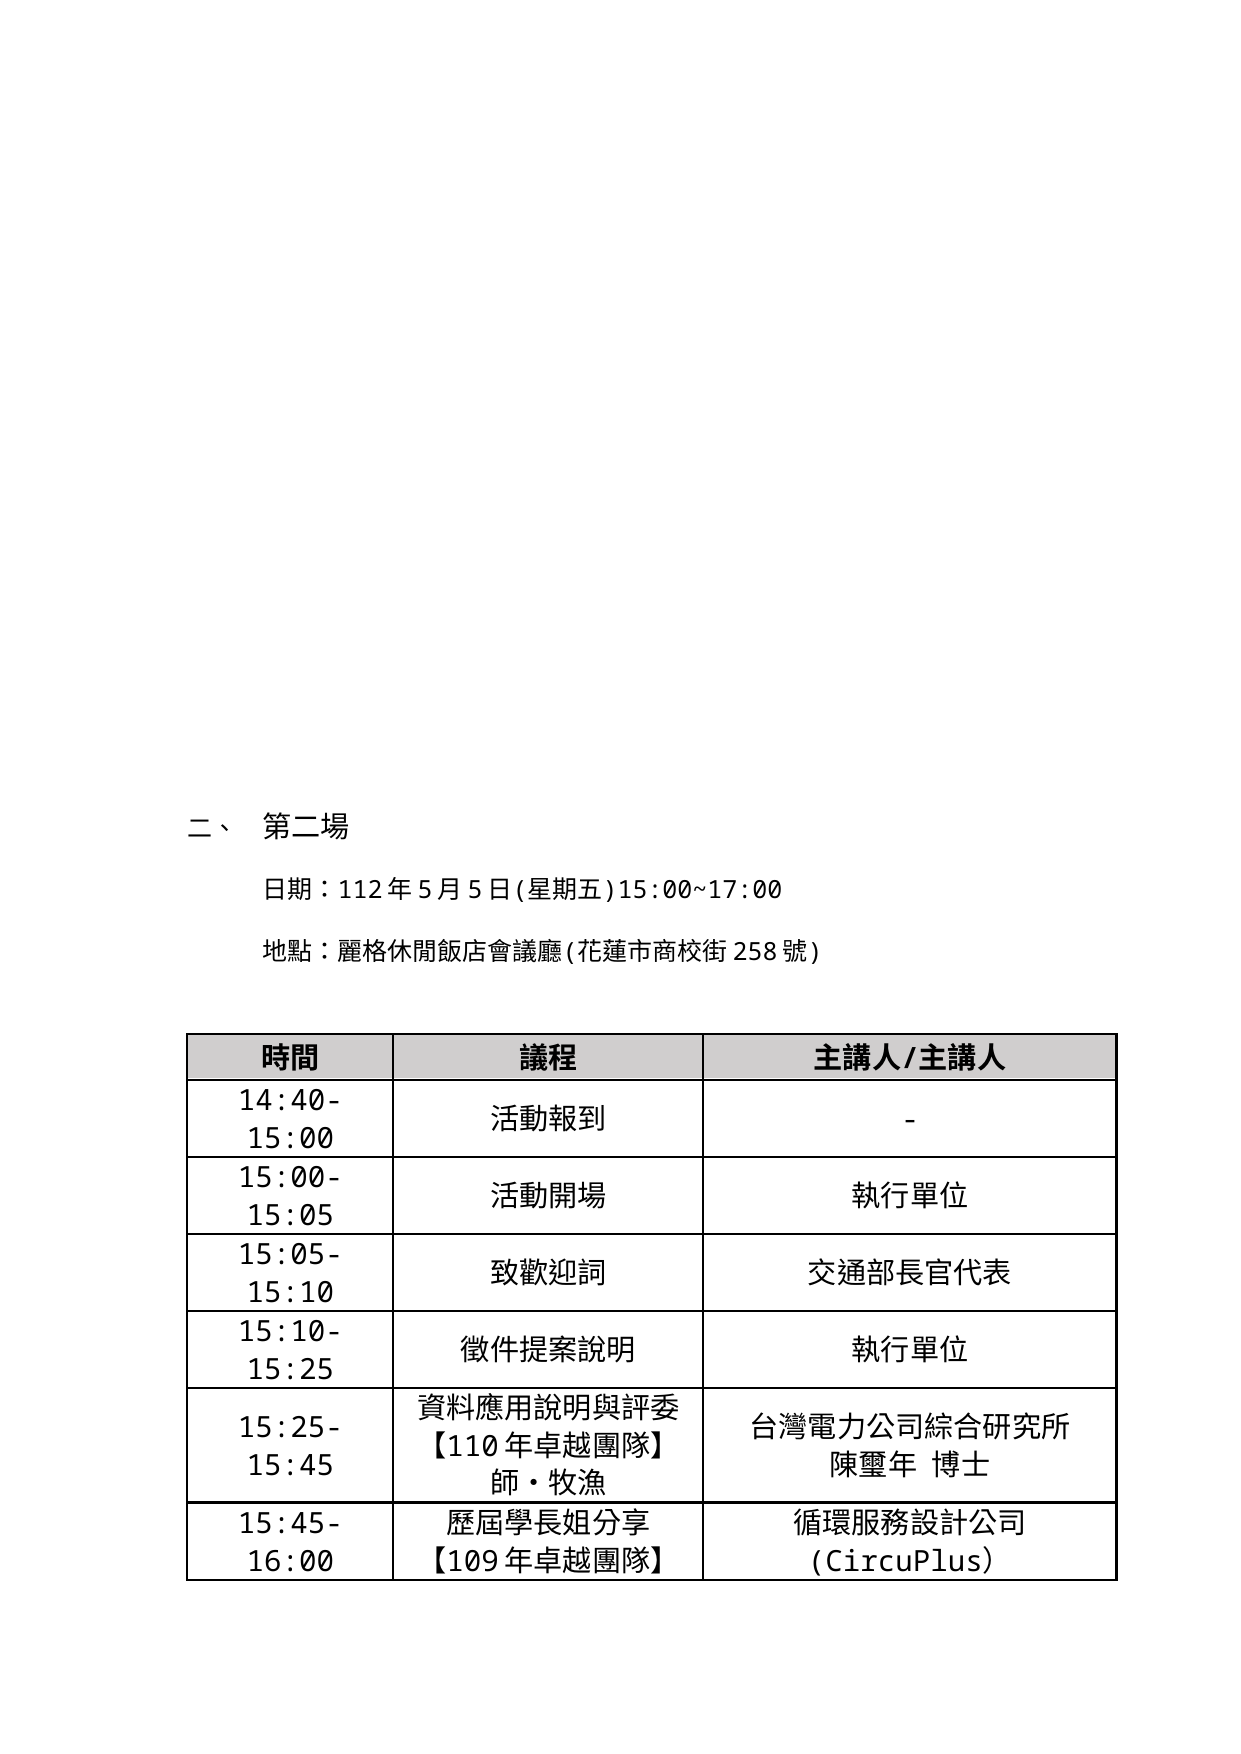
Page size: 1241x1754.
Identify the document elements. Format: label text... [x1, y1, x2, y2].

table_cell 執行單位 [704, 1312, 1115, 1387]
table_cell 14:40-15:00 [188, 1081, 392, 1156]
table_cell 致歡迎詞 [394, 1235, 702, 1310]
table_cell 15:05-15:10 [188, 1235, 392, 1310]
table_cell 15:10-15:25 [188, 1312, 392, 1387]
table_header 時間 [188, 1035, 392, 1078]
table_cell - [704, 1081, 1115, 1156]
table_header 主講人/主講人 [704, 1035, 1115, 1078]
table_cell 15:00-15:05 [188, 1158, 392, 1233]
table_cell 15:45-16:00 [188, 1504, 392, 1578]
list 第二場 [187, 783, 1053, 846]
table_cell 15:25-15:45 [188, 1389, 392, 1501]
table_cell 活動開場 [394, 1158, 702, 1233]
table_cell 徵件提案說明 [394, 1312, 702, 1387]
table_cell 交通部長官代表 [704, 1235, 1115, 1310]
text 日期：112年5月5日(星期五)15:00~17:00 [262, 846, 1053, 908]
table_cell 活動報到 [394, 1081, 702, 1156]
table_cell 資料應用說明與評委 【110年卓越團隊】 師‧牧漁 [394, 1389, 702, 1501]
table_cell 台灣電力公司綜合研究所 陳璽年 博士 [704, 1389, 1115, 1501]
table_cell 歷屆學長姐分享 【109年卓越團隊】 [394, 1504, 702, 1578]
table_cell 循環服務設計公司(CircuPlus） [704, 1504, 1115, 1578]
text 地點：麗格休閒飯店會議廳(花蓮市商校街258號) [262, 908, 1053, 971]
table_header 議程 [394, 1035, 702, 1078]
table_cell 執行單位 [704, 1158, 1115, 1233]
